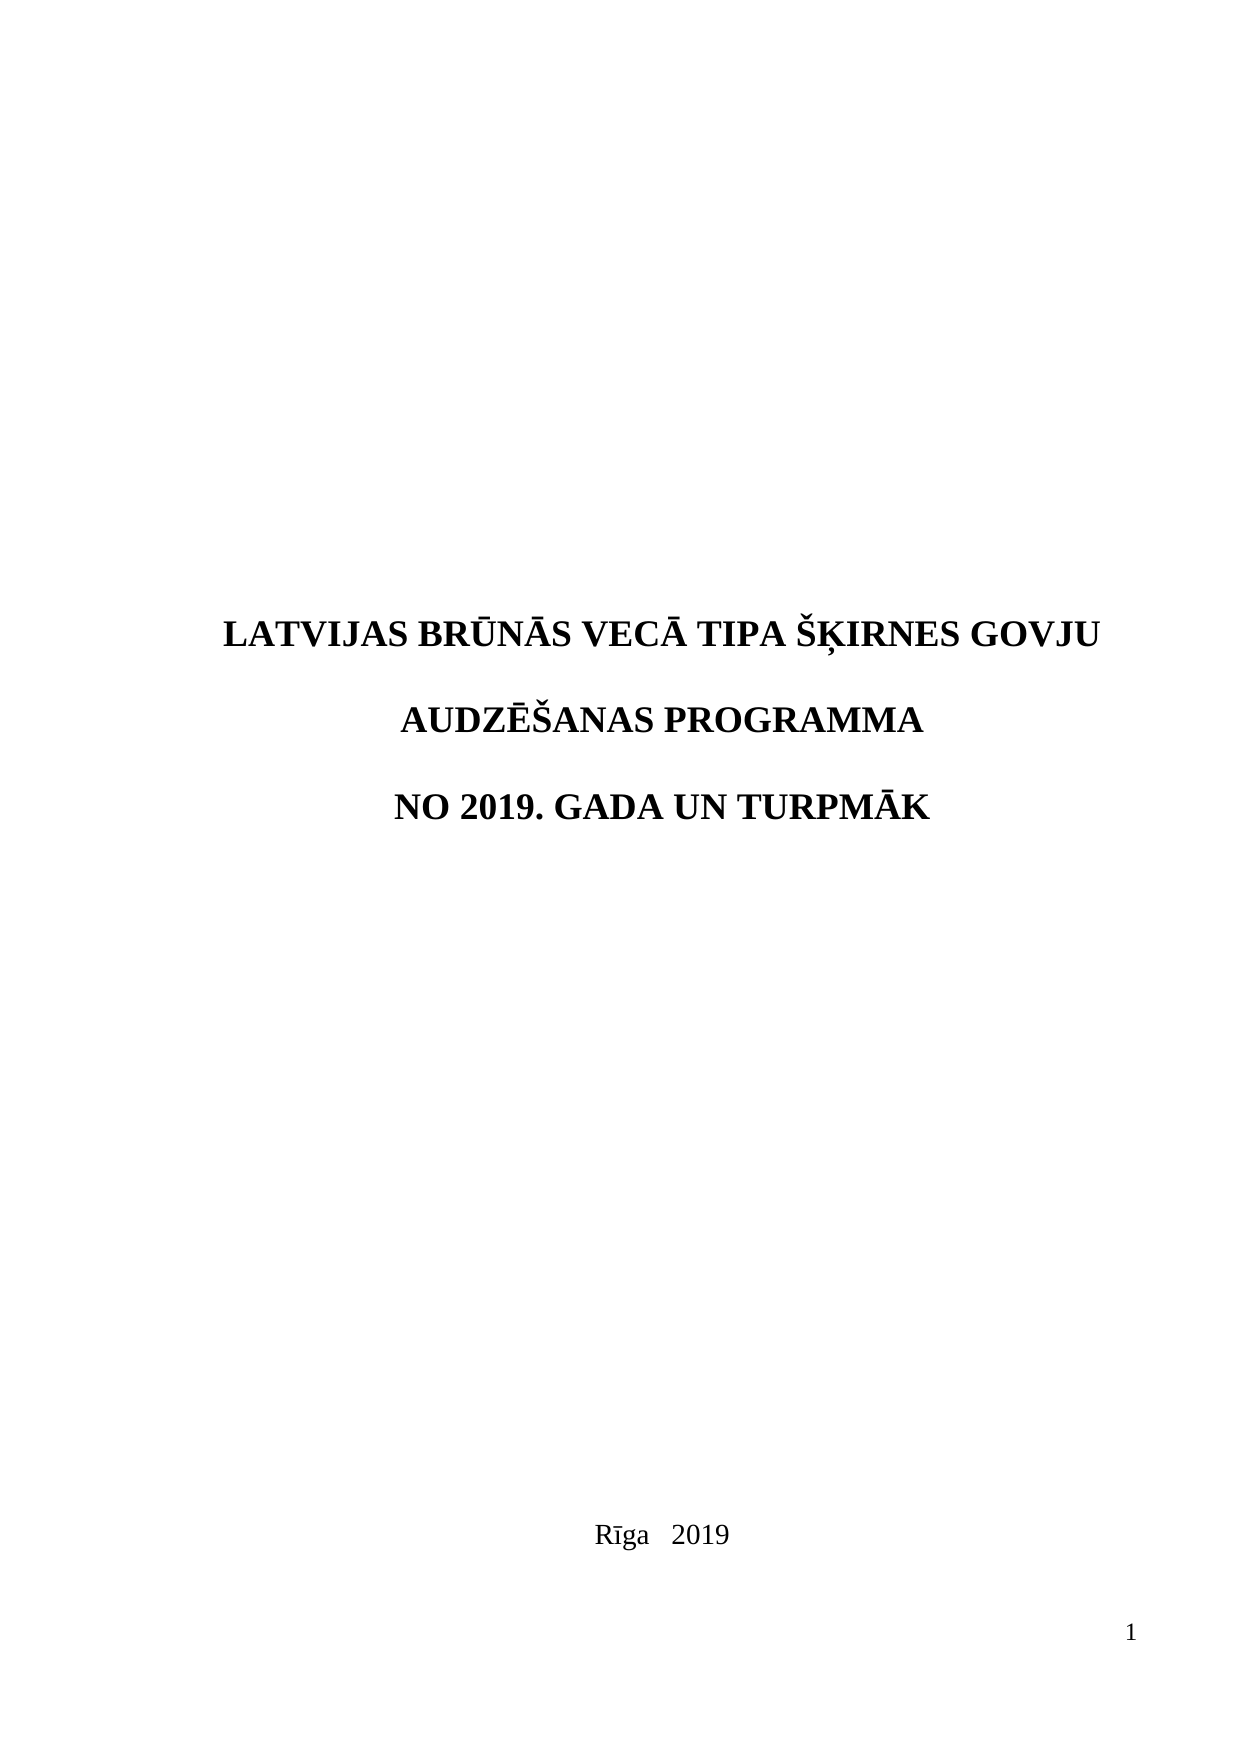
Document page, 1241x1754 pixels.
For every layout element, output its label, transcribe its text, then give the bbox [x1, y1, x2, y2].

text NO 2019. GADA UN TURPMĀK [187, 784, 1137, 827]
text LATVIJAS BRŪNĀS VECĀ TIPA ŠĶIRNES GOVJU AUDZĒŠANAS PROGRAMMA [187, 612, 1137, 741]
text Rīga 2019 [187, 1517, 1137, 1551]
